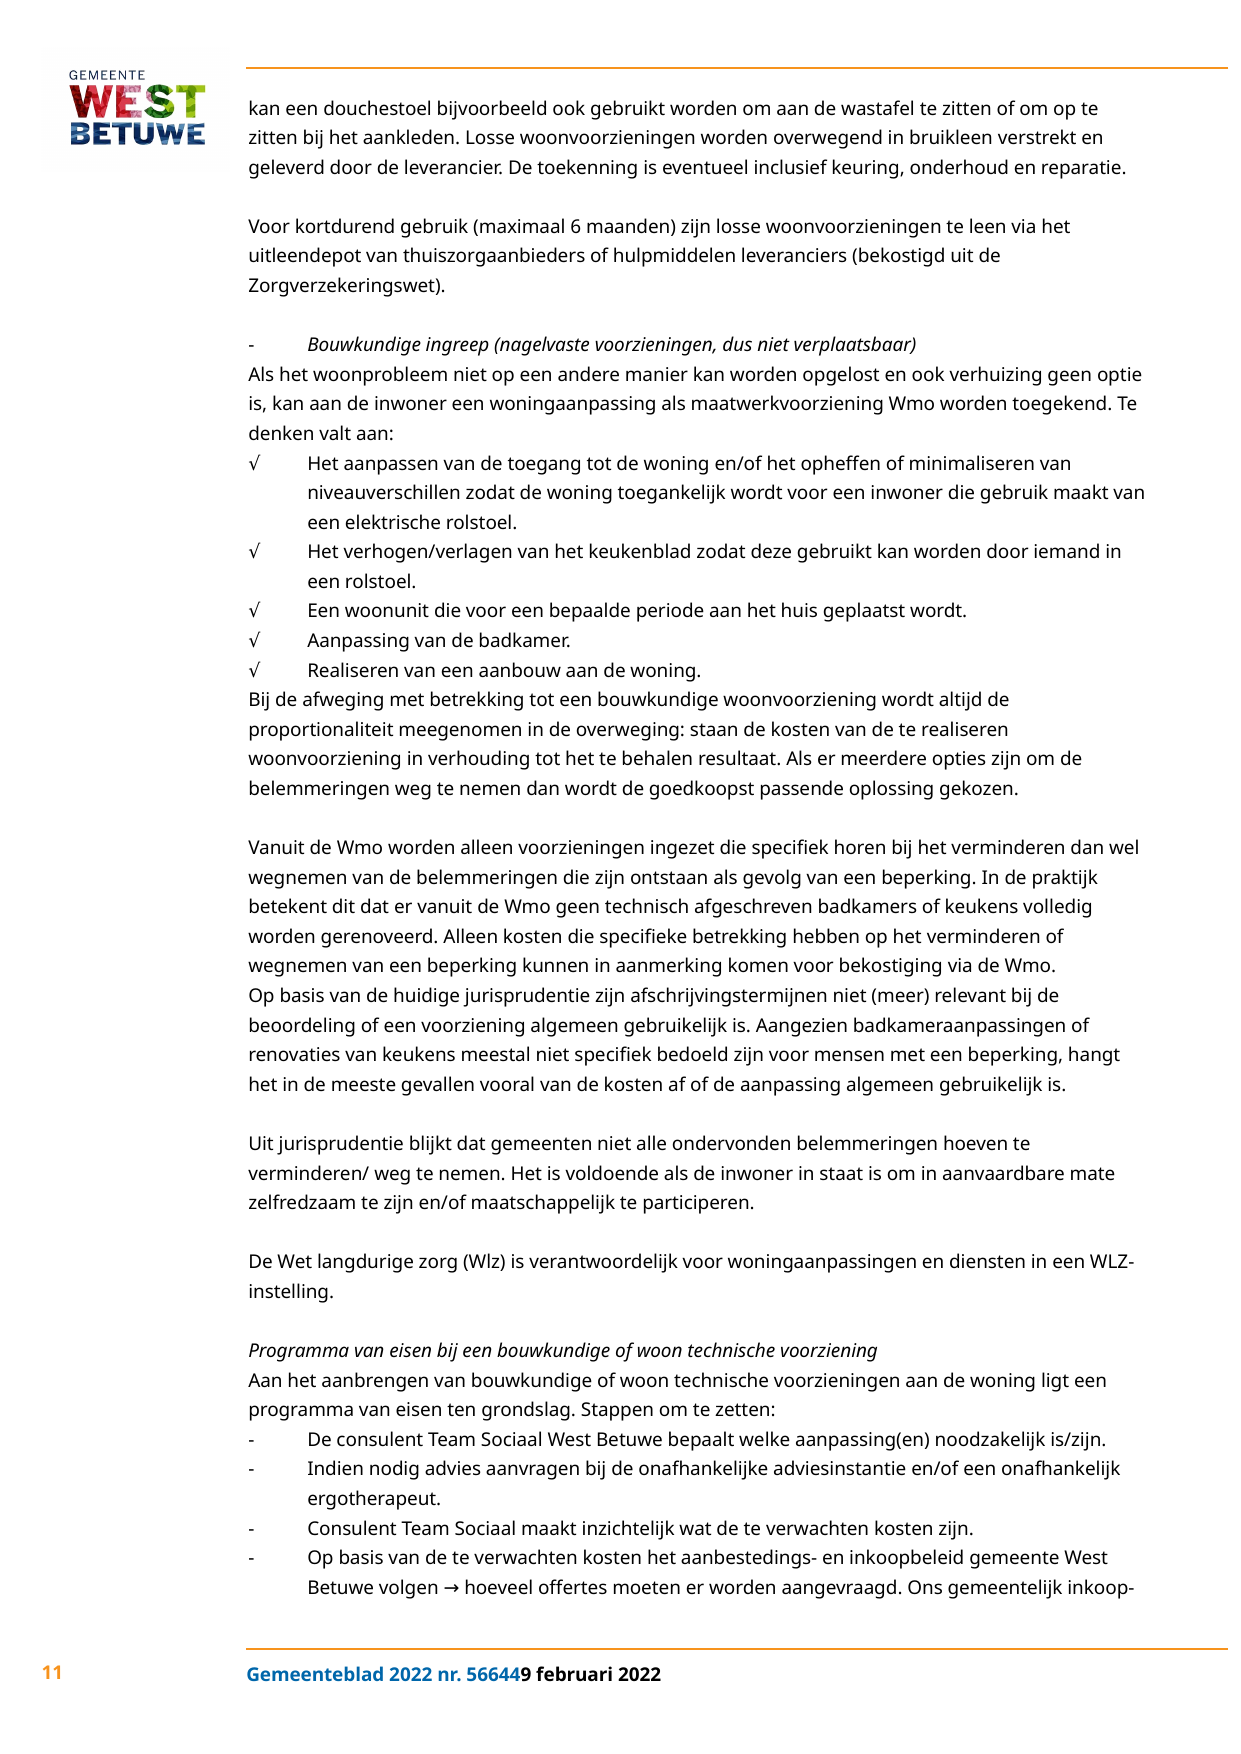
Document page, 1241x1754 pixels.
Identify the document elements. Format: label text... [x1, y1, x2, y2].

list Een woonunit die voor een bepaalde periode aan het huis geplaatst wordt. [248, 598, 1152, 623]
list Realiseren van een aanbouw aan de woning. [248, 657, 1152, 683]
list Bouwkundige ingreep (nagelvaste voorzieningen, dus niet verplaatsbaar) [248, 331, 1152, 357]
text kan een douchestoel bijvoorbeeld ook gebruikt worden om aan de wastafel te zitten of om op te zitten bij het aankleden. Losse woonvoorzieningen worden overwegend in bruikleen verstrekt en geleverd door de leverancier. De toekenning is eventueel inclusief keuring, onderhoud en reparatie. [248, 95, 1152, 180]
list De consulent Team Sociaal West Betuwe bepaalt welke aanpassing(en) noodzakelijk is/zijn. [248, 1426, 1152, 1452]
list Het aanpassen van de toegang tot de woning en/of het opheffen of minimaliseren van niveauverschillen zodat de woning toegankelijk wordt voor een inwoner die gebruik maakt van een elektrische rolstoel. [248, 450, 1152, 535]
text De Wet langdurige zorg (Wlz) is verantwoordelijk voor woningaanpassingen en diensten in een WLZ-instelling. [248, 1248, 1152, 1304]
text Bij de afweging met betrekking tot een bouwkundige woonvoorziening wordt altijd de proportionaliteit meegenomen in de overweging: staan de kosten van de te realiseren woonvoorziening in verhouding tot het te behalen resultaat. Als er meerdere opties zijn om de belemmeringen weg te nemen dan wordt de goedkoopst passende oplossing gekozen. [248, 686, 1152, 801]
picture [41, 47, 231, 172]
text Programma van eisen bij een bouwkundige of woon technische voorziening [248, 1337, 1152, 1363]
text Uit jurisprudentie blijkt dat gemeenten niet alle ondervonden belemmeringen hoeven te verminderen/ weg te nemen. Het is voldoende als de inwoner in staat is om in aanvaardbare mate zelfredzaam te zijn en/of maatschappelijk te participeren. [248, 1130, 1152, 1215]
list Op basis van de te verwachten kosten het aanbestedings- en inkoopbeleid gemeente West Betuwe volgen → hoeveel offertes moeten er worden aangevraagd. Ons gemeentelijk inkoop- [248, 1544, 1152, 1600]
list Aanpassing van de badkamer. [248, 627, 1152, 653]
text Aan het aanbrengen van bouwkundige of woon technische voorzieningen aan de woning ligt een programma van eisen ten grondslag. Stappen om te zetten: [248, 1367, 1152, 1422]
text Voor kortdurend gebruik (maximaal 6 maanden) zijn losse woonvoorzieningen te leen via het uitleendepot van thuiszorgaanbieders of hulpmiddelen leveranciers (bekostigd uit de Zorgverzekeringswet). [248, 213, 1152, 298]
list Indien nodig advies aanvragen bij de onafhankelijke adviesinstantie en/of een onafhankelijk ergotherapeut. [248, 1456, 1152, 1511]
text Vanuit de Wmo worden alleen voorzieningen ingezet die specifiek horen bij het verminderen dan wel wegnemen van de belemmeringen die zijn ontstaan als gevolg van een beperking. In de praktijk betekent dit dat er vanuit de Wmo geen technisch afgeschreven badkamers of keukens volledig worden gerenoveerd. Alleen kosten die specifieke betrekking hebben op het verminderen of wegnemen van een beperking kunnen in aanmerking komen voor bekostiging via de Wmo. [248, 834, 1152, 978]
list Consulent Team Sociaal maakt inzichtelijk wat de te verwachten kosten zijn. [248, 1515, 1152, 1541]
list Het verhogen/verlagen van het keukenblad zodat deze gebruikt kan worden door iemand in een rolstoel. [248, 538, 1152, 594]
text Als het woonprobleem niet op een andere manier kan worden opgelost en ook verhuizing geen optie is, kan aan de inwoner een woningaanpassing als maatwerkvoorziening Wmo worden toegekend. Te denken valt aan: [248, 361, 1152, 446]
text Op basis van de huidige jurisprudentie zijn afschrijvingstermijnen niet (meer) relevant bij de beoordeling of een voorziening algemeen gebruikelijk is. Aangezien badkameraanpassingen of renovaties van keukens meestal niet specifiek bedoeld zijn voor mensen met een beperking, hangt het in de meeste gevallen vooral van de kosten af of de aanpassing algemeen gebruikelijk is. [248, 982, 1152, 1097]
